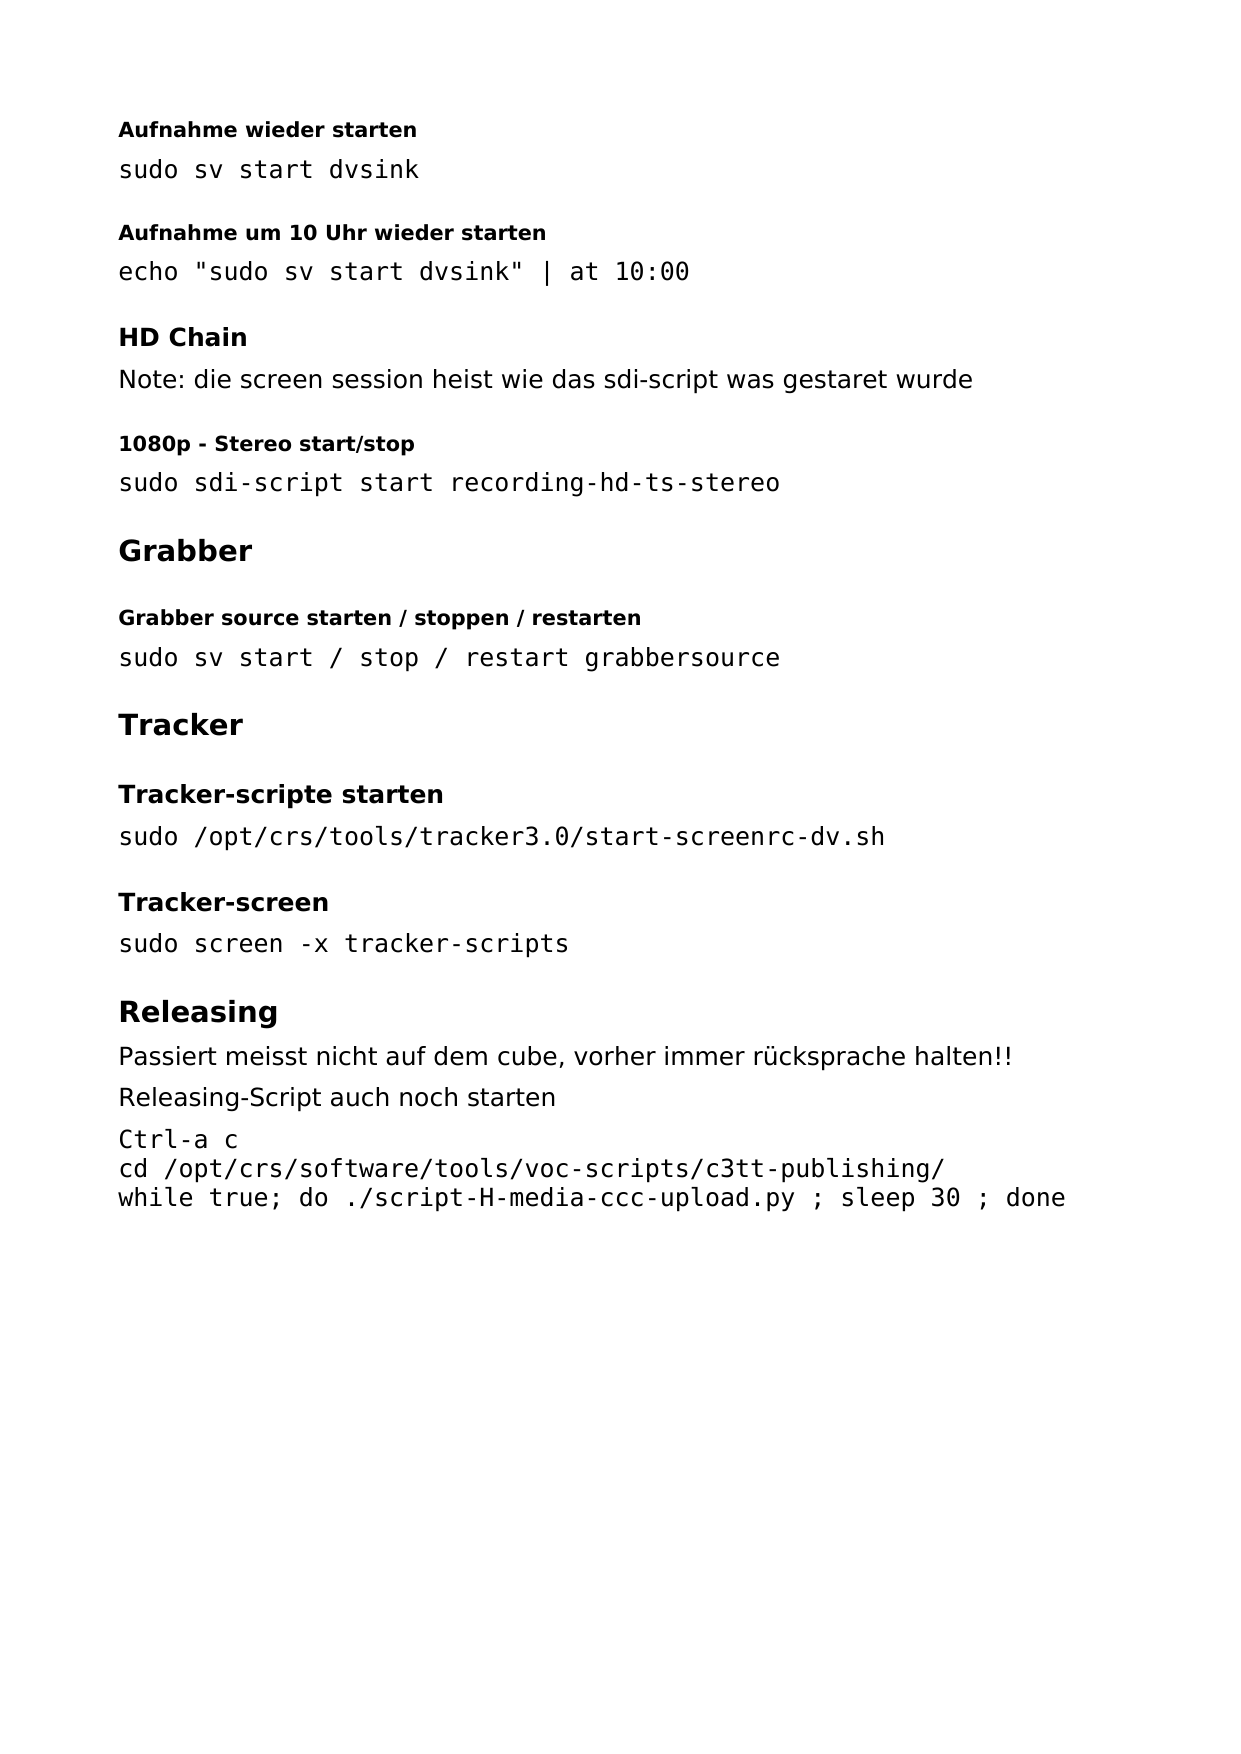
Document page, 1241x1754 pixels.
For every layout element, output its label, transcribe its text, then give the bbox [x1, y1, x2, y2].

subtitle Releasing [118, 995, 1122, 1029]
subtitle Grabber source starten / stoppen / restarten [118, 606, 1122, 630]
text sudo /opt/crs/tools/tracker3.0/start-screenrc-dv.sh [118, 822, 1122, 851]
subtitle Grabber [118, 534, 1122, 568]
subtitle Aufnahme um 10 Uhr wieder starten [118, 221, 1122, 245]
text sudo sv start dvsink [118, 155, 1122, 184]
text echo "sudo sv start dvsink" | at 10:00 [118, 258, 1122, 287]
subtitle Aufnahme wieder starten [118, 118, 1122, 142]
text sudo screen -x tracker-scripts [118, 929, 1122, 959]
text Ctrl-a c cd /opt/crs/software/tools/voc-scripts/c3tt-publishing/ while true; do ./script-H-media-ccc-upload.py ; sleep 30 ; done [118, 1125, 1122, 1213]
text Note: die screen session heist wie das sdi-script was gestaret wurde [118, 365, 1122, 394]
text Passiert meisst nicht auf dem cube, vorher immer rücksprache halten!! [118, 1042, 1122, 1071]
text sudo sv start / stop / restart grabbersource [118, 643, 1122, 672]
subtitle Tracker [118, 709, 1122, 743]
text sudo sdi-script start recording-hd-ts-stereo [118, 469, 1122, 498]
subtitle 1080p - Stereo start/stop [118, 432, 1122, 456]
subtitle Tracker-scripte starten [118, 780, 1122, 809]
subtitle HD Chain [118, 323, 1122, 353]
text Releasing-Script auch noch starten [118, 1083, 1122, 1113]
subtitle Tracker-screen [118, 888, 1122, 917]
